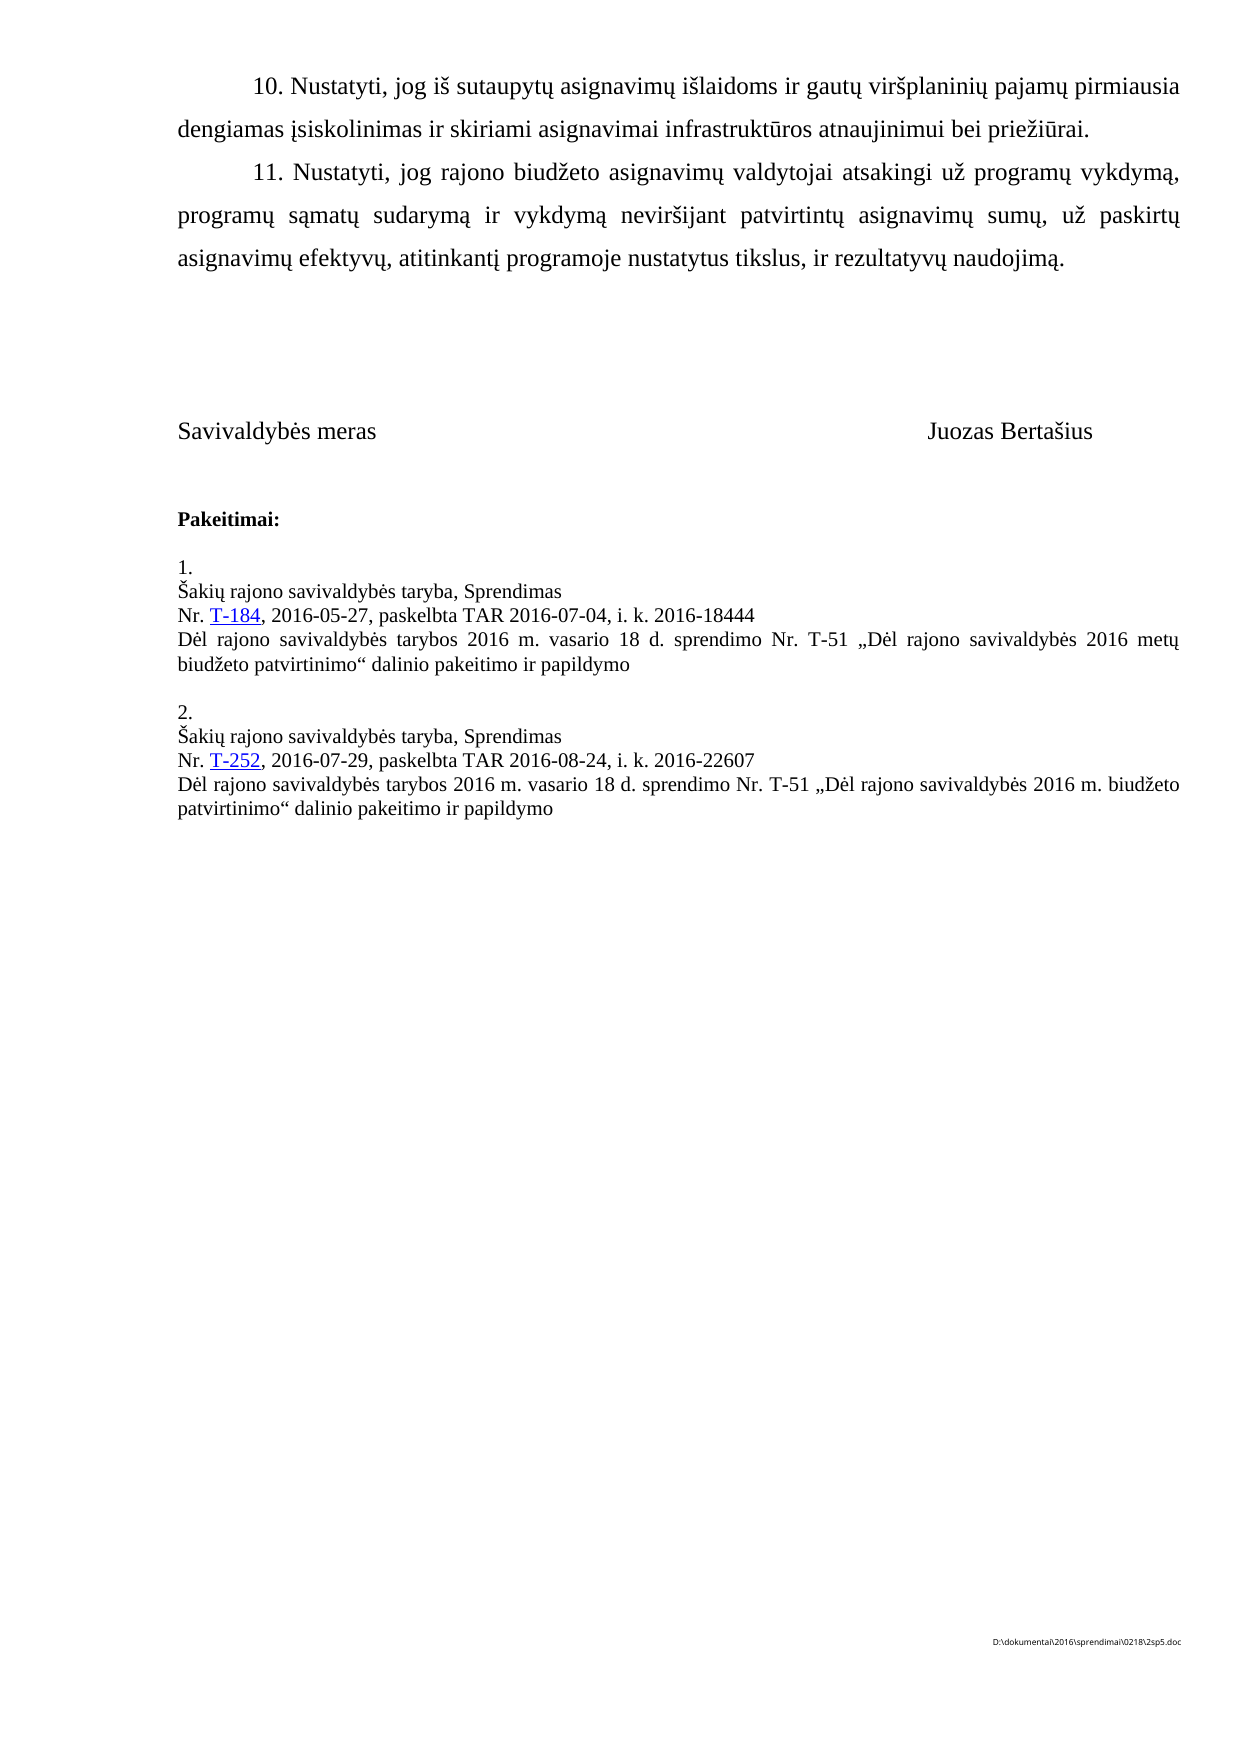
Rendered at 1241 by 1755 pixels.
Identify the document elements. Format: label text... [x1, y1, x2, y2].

text 1. [177, 555, 1181, 579]
text Šakių rajono savivaldybės taryba, Sprendimas [177, 579, 1181, 603]
text 2. [177, 699, 1181, 724]
text Šakių rajono savivaldybės taryba, Sprendimas [177, 724, 1181, 748]
text Dėl rajono savivaldybės tarybos 2016 m. vasario 18 d. sprendimo Nr. T-51 „Dėl rajono savivaldybės 2016 m. biudžeto patvirtinimo“ dalinio pakeitimo ir papildymo [177, 772, 1181, 820]
text Pakeitimai: [177, 507, 1181, 531]
text Nr. T-252, 2016-07-29, paskelbta TAR 2016-08-24, i. k. 2016-22607 [177, 748, 1181, 772]
text 10. Nustatyti, jog iš sutaupytų asignavimų išlaidoms ir gautų viršplaninių pajamų pirmiausia dengiamas įsiskolinimas ir skiriami asignavimai infrastruktūros atnaujinimui bei priežiūrai. [177, 71, 1181, 143]
text Nr. T-184, 2016-05-27, paskelbta TAR 2016-07-04, i. k. 2016-18444 [177, 603, 1181, 627]
text Savivaldybės meras Juozas Bertašius [177, 416, 1181, 444]
text 11. Nustatyti, jog rajono biudžeto asignavimų valdytojai atsakingi už programų vykdymą, programų sąmatų sudarymą ir vykdymą neviršijant patvirtintų asignavimų sumų, už paskirtų asignavimų efektyvų, atitinkantį programoje nustatytus tikslus, ir rezultatyvų naudojimą. [177, 157, 1181, 272]
text Dėl rajono savivaldybės tarybos 2016 m. vasario 18 d. sprendimo Nr. T-51 „Dėl rajono savivaldybės 2016 metų biudžeto patvirtinimo“ dalinio pakeitimo ir papildymo [177, 627, 1181, 676]
